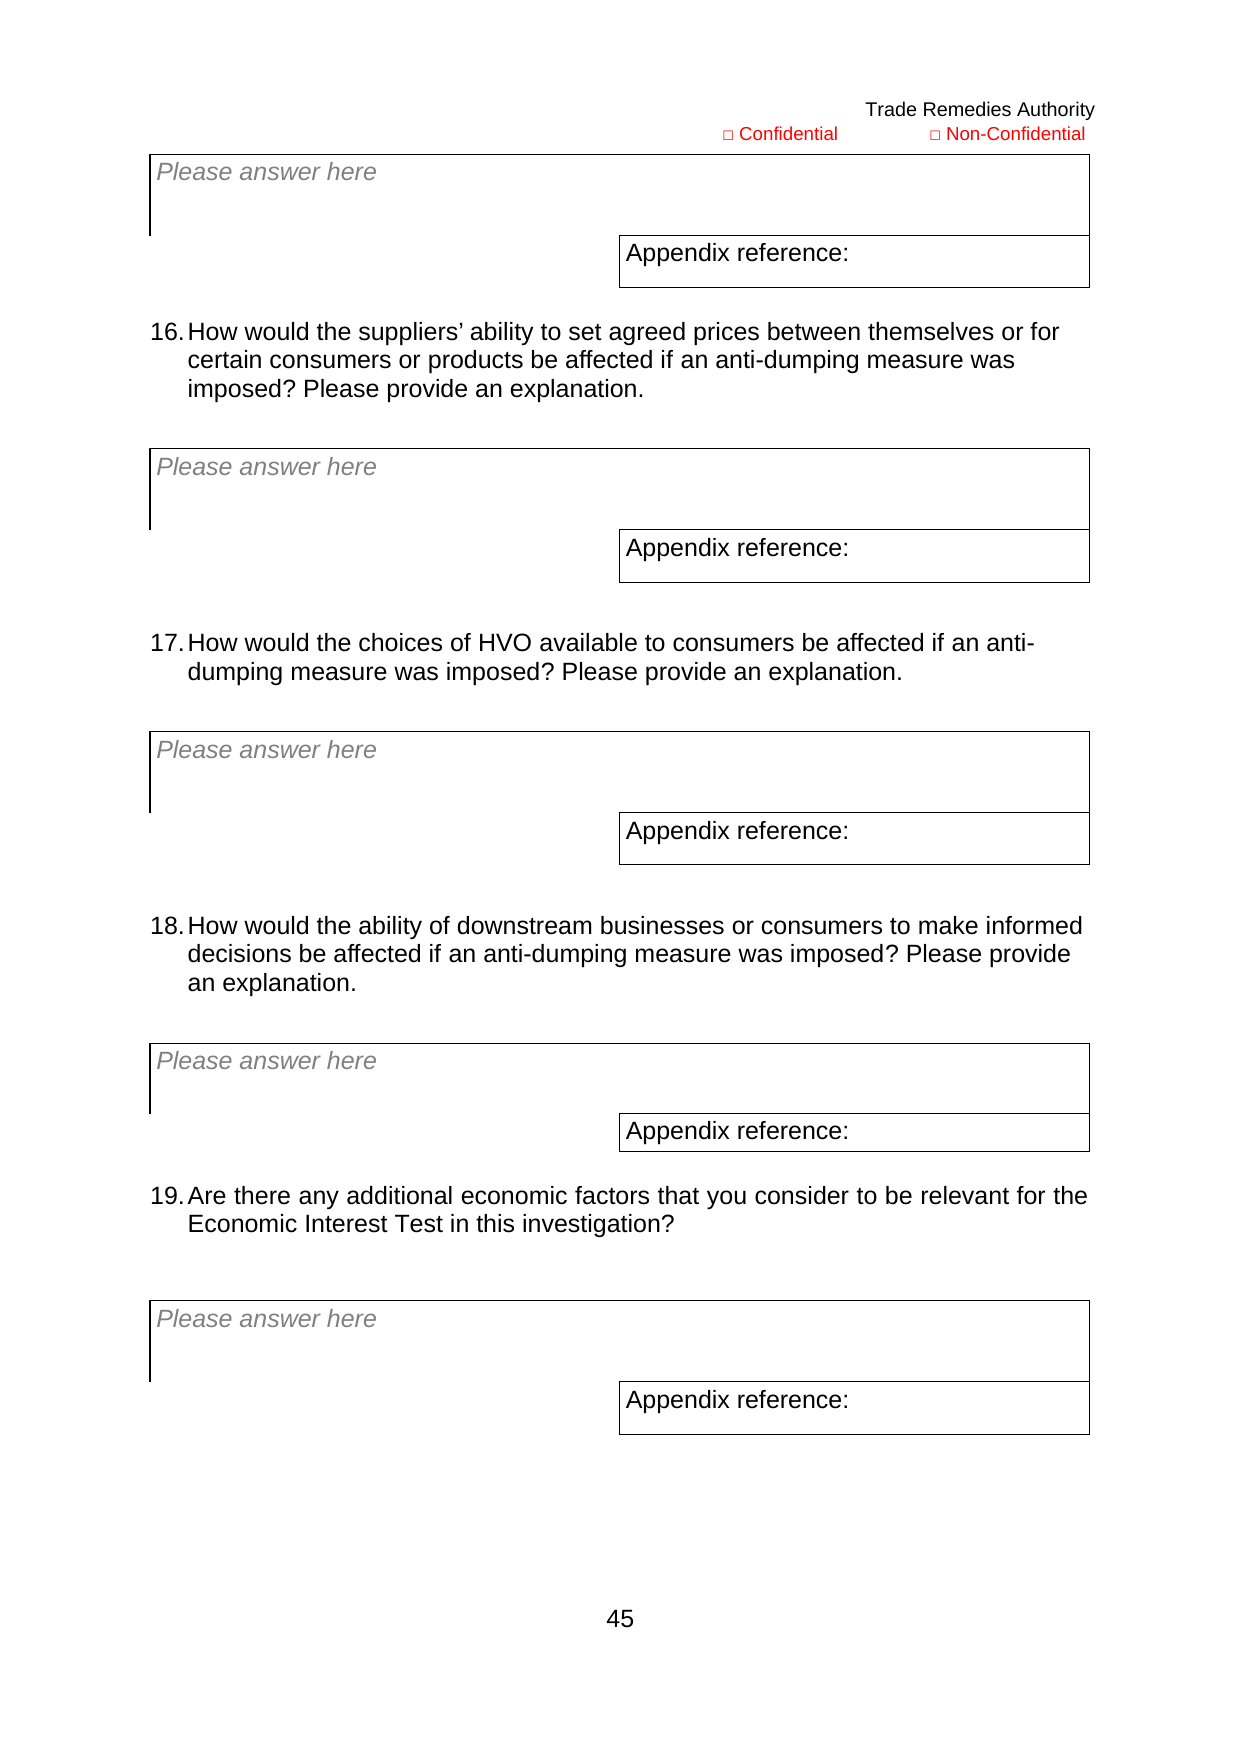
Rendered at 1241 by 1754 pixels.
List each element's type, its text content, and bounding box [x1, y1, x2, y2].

table_cell [150, 1382, 619, 1433]
table_cell [150, 1114, 619, 1151]
table_header Please answer here [151, 449, 1089, 529]
list How would the suppliers’ ability to set agreed prices between themselves or for certain consumers or products be affected if an anti-dumping measure was imposed? Please provide an explanation. [150, 317, 1090, 403]
list Are there any additional economic factors that you consider to be relevant for the Economic Interest Test in this investigation? [150, 1181, 1090, 1238]
list How would the ability of downstream businesses or consumers to make informed decisions be affected if an anti-dumping measure was imposed? Please provide an explanation. [150, 911, 1090, 997]
table_cell Appendix reference: [620, 1114, 1089, 1151]
table_header Please answer here [151, 1301, 1089, 1381]
list How would the choices of HVO available to consumers be affected if an anti-dumping measure was imposed? Please provide an explanation. [150, 628, 1090, 686]
table_cell Appendix reference: [620, 530, 1089, 582]
table_cell Appendix reference: [620, 813, 1089, 864]
table_header Please answer here [151, 1044, 1089, 1112]
table_cell Appendix reference: [620, 236, 1089, 287]
table_cell Appendix reference: [620, 1382, 1089, 1433]
table_cell [150, 530, 619, 582]
table_header Please answer here [151, 155, 1089, 234]
table_cell [150, 236, 619, 287]
table_header Please answer here [151, 732, 1089, 812]
table_cell [150, 813, 619, 864]
